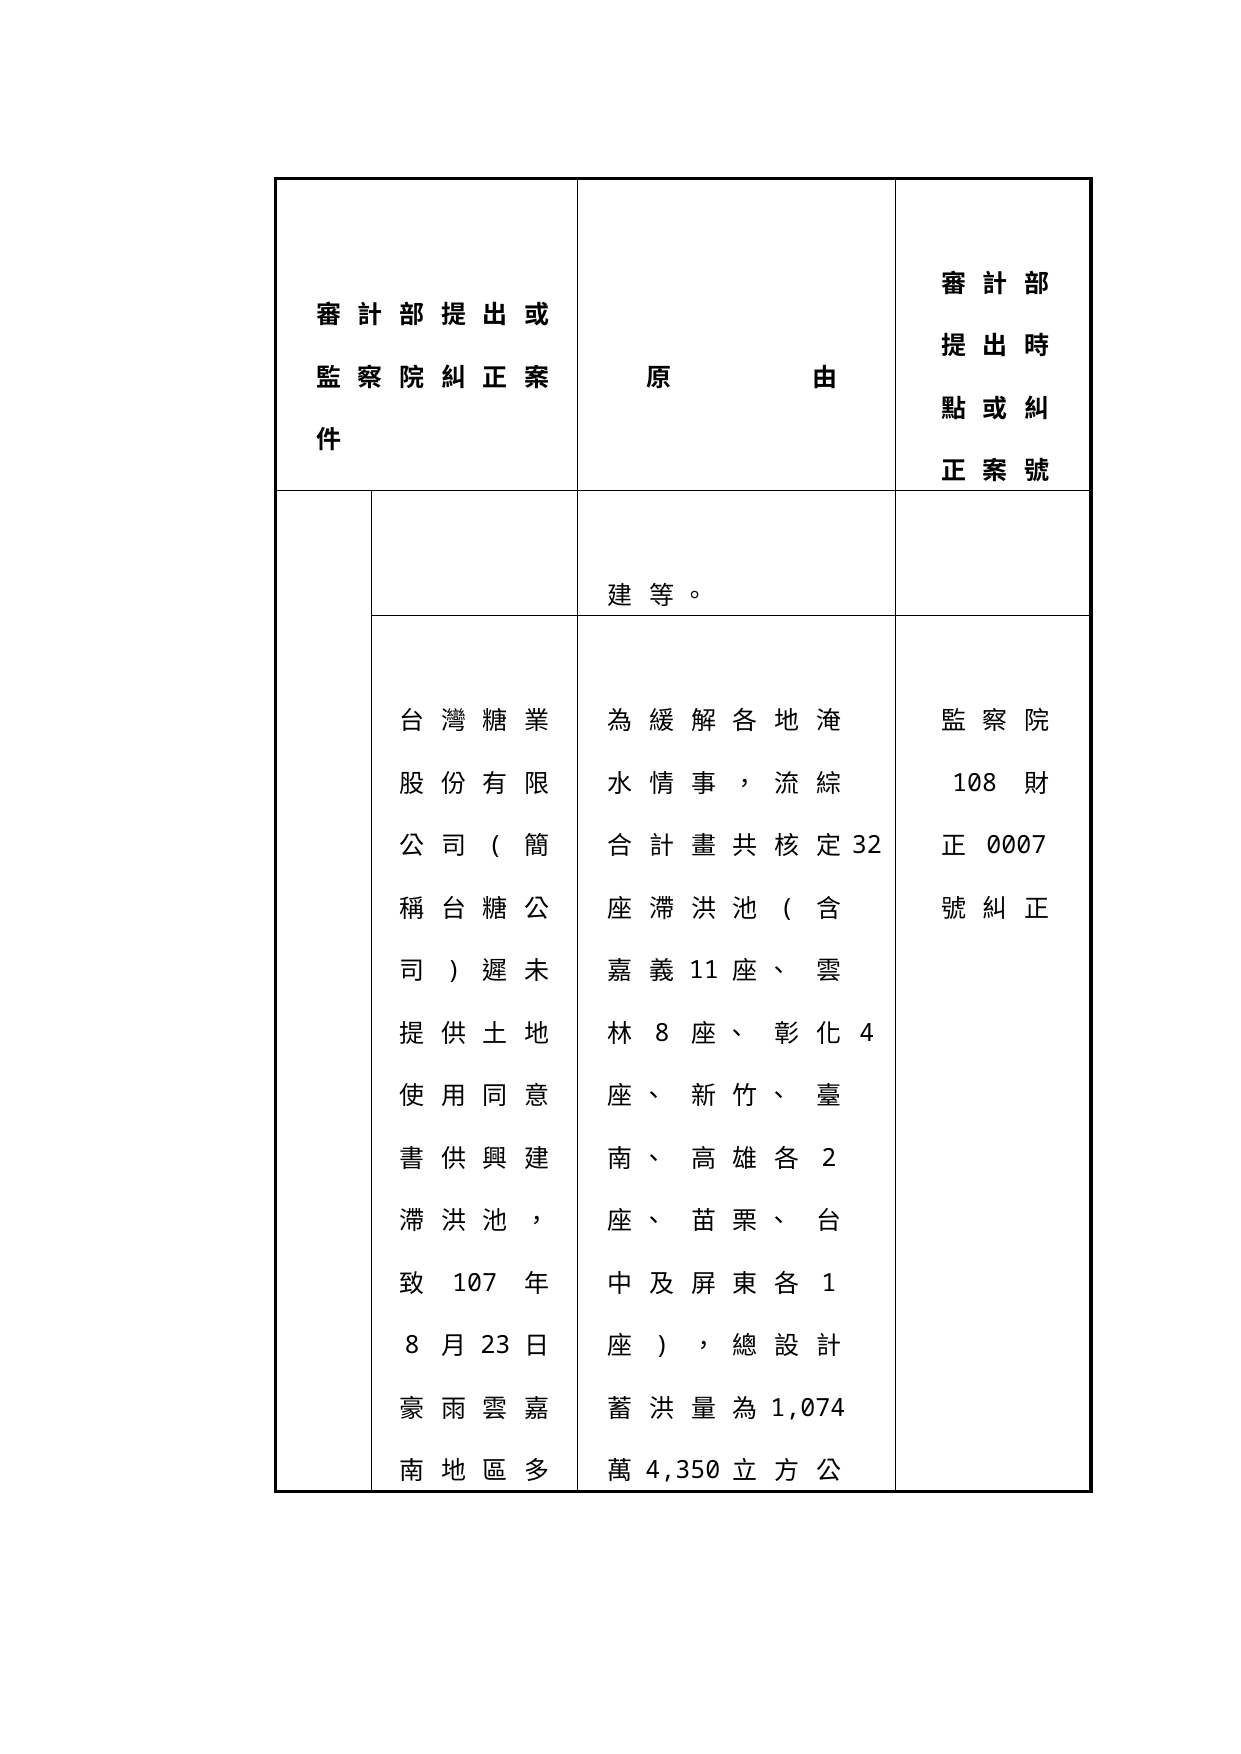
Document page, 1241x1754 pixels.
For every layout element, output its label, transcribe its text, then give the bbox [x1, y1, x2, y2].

table_cell 監察院108財正0007號糾正 [896, 616, 1089, 1490]
table_cell 建等。 [578, 491, 895, 615]
table_cell 台灣糖業股份有限公司(簡稱台糖公司)遲未提供土地使用同意書供興建滯洪池，致107年8月23日豪雨雲嘉南地區多 [372, 616, 577, 1490]
table_header 審計部提出時點或糾正案號 [896, 180, 1089, 490]
table_cell [372, 491, 577, 615]
table_header 審計部提出或監察院糾正案件 [277, 180, 577, 490]
table_cell [277, 491, 371, 1490]
table_cell 為緩解各地淹水情事，流綜合計畫共核定32座滯洪池(含嘉義11座、雲林8座、彰化4座、新竹、臺南、高雄各2座、苗栗、台中及屏東各1座)，總設計蓄洪量為1,074萬4,350立方公 [578, 616, 895, 1490]
table_cell [896, 491, 1089, 615]
table_header 原 由 [578, 180, 895, 490]
